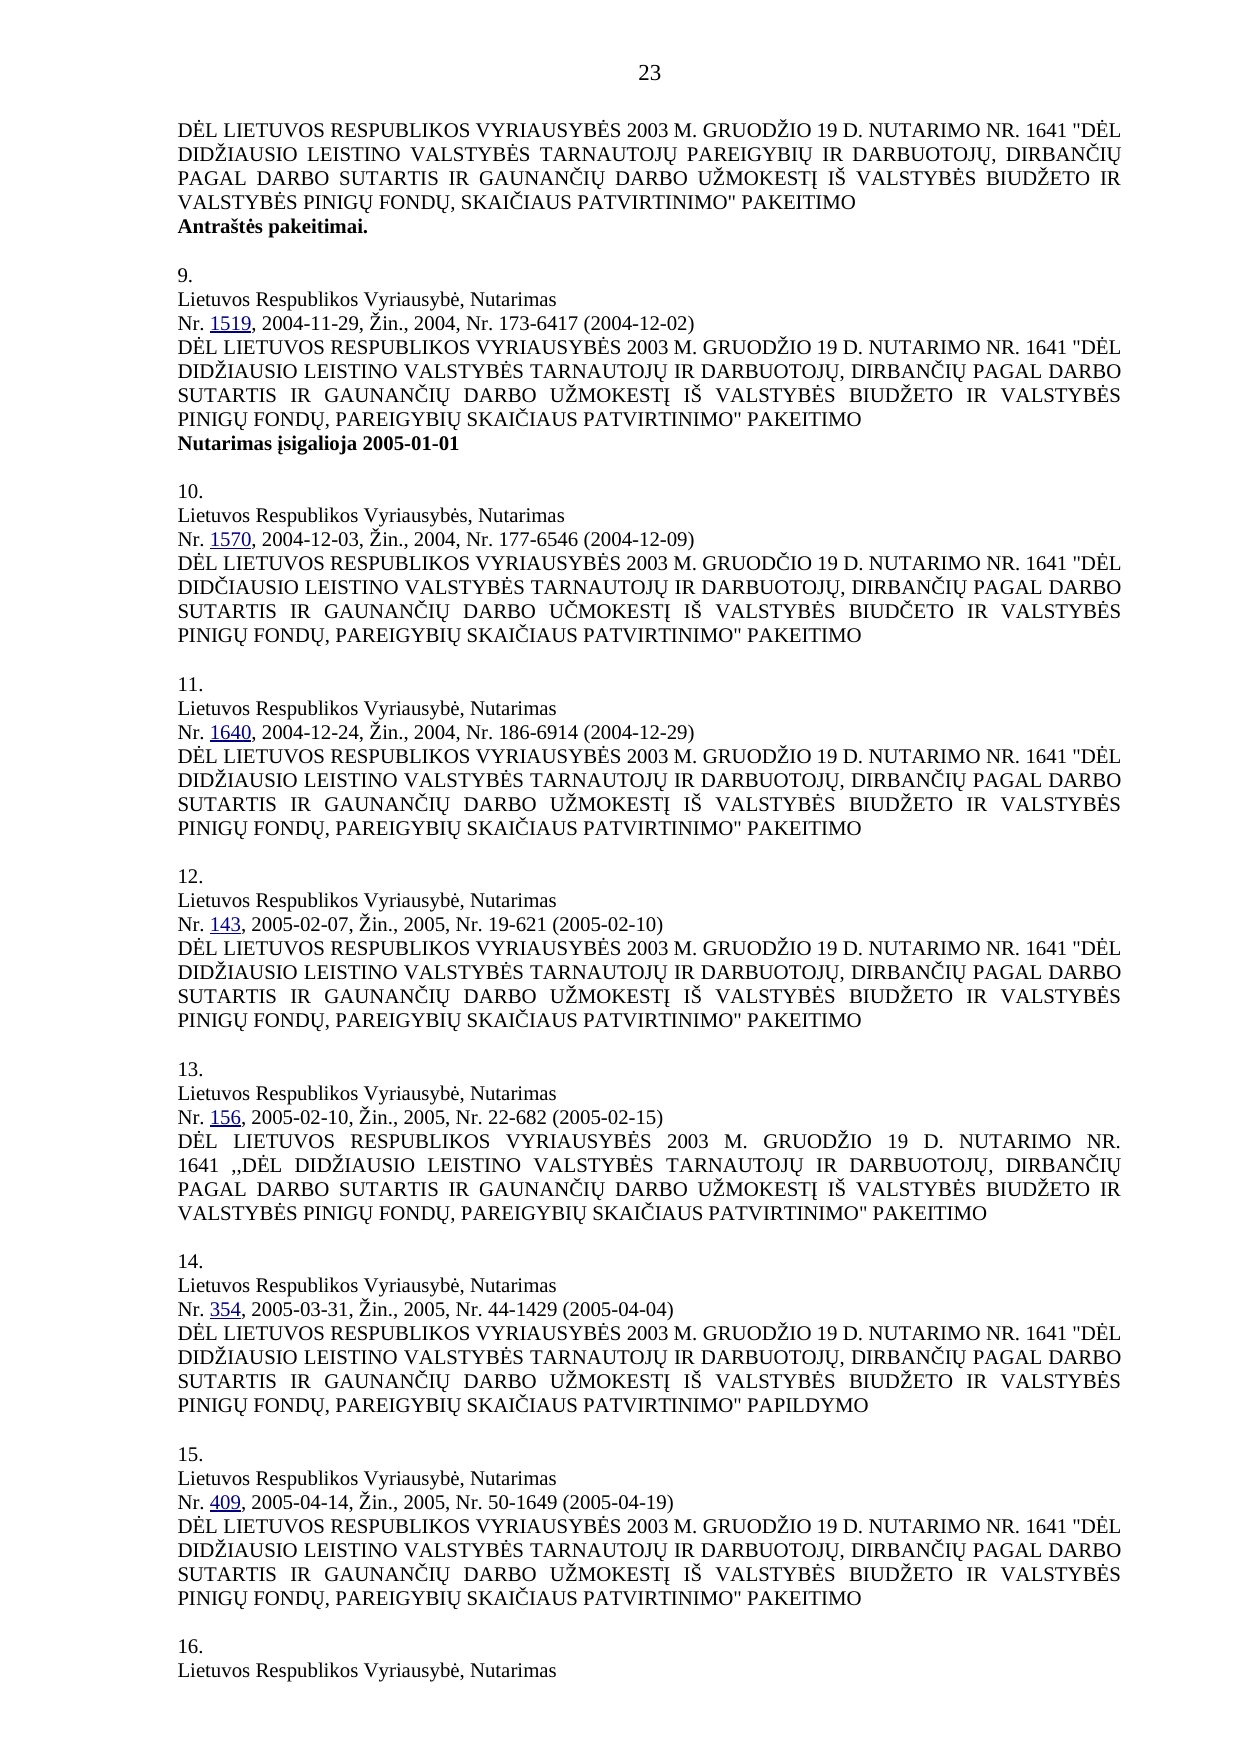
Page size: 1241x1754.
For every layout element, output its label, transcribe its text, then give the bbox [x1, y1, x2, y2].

text DĖL LIETUVOS RESPUBLIKOS VYRIAUSYBĖS 2003 M. GRUODŽIO 19 D. NUTARIMO NR. 1641 "DĖL DIDŽIAUSIO LEISTINO VALSTYBĖS TARNAUTOJŲ PAREIGYBIŲ IR DARBUOTOJŲ, DIRBANČIŲ PAGAL DARBO SUTARTIS IR GAUNANČIŲ DARBO UŽMOKESTĮ IŠ VALSTYBĖS BIUDŽETO IR VALSTYBĖS PINIGŲ FONDŲ, SKAIČIAUS PATVIRTINIMO" PAKEITIMO [177, 118, 1122, 214]
text Nutarimas įsigalioja 2005-01-01 [177, 431, 1122, 455]
text Nr. 156, 2005-02-10, Žin., 2005, Nr. 22-682 (2005-02-15) [177, 1105, 1122, 1129]
text 10. [177, 479, 1122, 503]
text 12. [177, 864, 1122, 888]
text DĖL LIETUVOS RESPUBLIKOS VYRIAUSYBĖS 2003 M. GRUODŽIO 19 D. NUTARIMO NR. 1641 "DĖL DIDŽIAUSIO LEISTINO VALSTYBĖS TARNAUTOJŲ IR DARBUOTOJŲ, DIRBANČIŲ PAGAL DARBO SUTARTIS IR GAUNANČIŲ DARBO UŽMOKESTĮ IŠ VALSTYBĖS BIUDŽETO IR VALSTYBĖS PINIGŲ FONDŲ, PAREIGYBIŲ SKAIČIAUS PATVIRTINIMO" PAKEITIMO [177, 335, 1122, 431]
text Lietuvos Respublikos Vyriausybė, Nutarimas [177, 1081, 1122, 1105]
text DĖL LIETUVOS RESPUBLIKOS VYRIAUSYBĖS 2003 M. GRUODŽIO 19 D. NUTARIMO NR. 1641 "DĖL DIDŽIAUSIO LEISTINO VALSTYBĖS TARNAUTOJŲ IR DARBUOTOJŲ, DIRBANČIŲ PAGAL DARBO SUTARTIS IR GAUNANČIŲ DARBO UŽMOKESTĮ IŠ VALSTYBĖS BIUDŽETO IR VALSTYBĖS PINIGŲ FONDŲ, PAREIGYBIŲ SKAIČIAUS PATVIRTINIMO" PAKEITIMO [177, 1514, 1122, 1610]
text DĖL LIETUVOS RESPUBLIKOS VYRIAUSYBĖS 2003 M. GRUODŽIO 19 D. NUTARIMO NR. 1641 "DĖL DIDŽIAUSIO LEISTINO VALSTYBĖS TARNAUTOJŲ IR DARBUOTOJŲ, DIRBANČIŲ PAGAL DARBO SUTARTIS IR GAUNANČIŲ DARBO UŽMOKESTĮ IŠ VALSTYBĖS BIUDŽETO IR VALSTYBĖS PINIGŲ FONDŲ, PAREIGYBIŲ SKAIČIAUS PATVIRTINIMO" PAKEITIMO [177, 936, 1122, 1032]
text Lietuvos Respublikos Vyriausybė, Nutarimas [177, 287, 1122, 311]
text Lietuvos Respublikos Vyriausybė, Nutarimas [177, 888, 1122, 912]
text Nr. 1519, 2004-11-29, Žin., 2004, Nr. 173-6417 (2004-12-02) [177, 311, 1122, 335]
text DĖL LIETUVOS RESPUBLIKOS VYRIAUSYBĖS 2003 M. GRUODŽIO 19 D. NUTARIMO NR. 1641 ,,DĖL DIDŽIAUSIO LEISTINO VALSTYBĖS TARNAUTOJŲ IR DARBUOTOJŲ, DIRBANČIŲ PAGAL DARBO SUTARTIS IR GAUNANČIŲ DARBO UŽMOKESTĮ IŠ VALSTYBĖS BIUDŽETO IR VALSTYBĖS PINIGŲ FONDŲ, PAREIGYBIŲ SKAIČIAUS PATVIRTINIMO" PAKEITIMO [177, 1129, 1122, 1225]
text Lietuvos Respublikos Vyriausybė, Nutarimas [177, 1466, 1122, 1490]
text 9. [177, 262, 1122, 287]
text 11. [177, 672, 1122, 696]
text Lietuvos Respublikos Vyriausybė, Nutarimas [177, 1658, 1122, 1682]
text 14. [177, 1249, 1122, 1273]
text DĖL LIETUVOS RESPUBLIKOS VYRIAUSYBĖS 2003 M. GRUODŽIO 19 D. NUTARIMO NR. 1641 "DĖL DIDŽIAUSIO LEISTINO VALSTYBĖS TARNAUTOJŲ IR DARBUOTOJŲ, DIRBANČIŲ PAGAL DARBO SUTARTIS IR GAUNANČIŲ DARBO UŽMOKESTĮ IŠ VALSTYBĖS BIUDŽETO IR VALSTYBĖS PINIGŲ FONDŲ, PAREIGYBIŲ SKAIČIAUS PATVIRTINIMO" PAKEITIMO [177, 744, 1122, 840]
text Antraštės pakeitimai. [177, 214, 1122, 238]
text Nr. 1640, 2004-12-24, Žin., 2004, Nr. 186-6914 (2004-12-29) [177, 720, 1122, 744]
text Nr. 143, 2005-02-07, Žin., 2005, Nr. 19-621 (2005-02-10) [177, 912, 1122, 936]
text Nr. 409, 2005-04-14, Žin., 2005, Nr. 50-1649 (2005-04-19) [177, 1490, 1122, 1514]
text Nr. 354, 2005-03-31, Žin., 2005, Nr. 44-1429 (2005-04-04) [177, 1297, 1122, 1321]
text DĖL LIETUVOS RESPUBLIKOS VYRIAUSYBĖS 2003 M. GRUODČIO 19 D. NUTARIMO NR. 1641 "DĖL DIDČIAUSIO LEISTINO VALSTYBĖS TARNAUTOJŲ IR DARBUOTOJŲ, DIRBANČIŲ PAGAL DARBO SUTARTIS IR GAUNANČIŲ DARBO UČMOKESTĮ IŠ VALSTYBĖS BIUDČETO IR VALSTYBĖS PINIGŲ FONDŲ, PAREIGYBIŲ SKAIČIAUS PATVIRTINIMO" PAKEITIMO [177, 551, 1122, 647]
text 15. [177, 1442, 1122, 1466]
text 13. [177, 1057, 1122, 1081]
text Lietuvos Respublikos Vyriausybė, Nutarimas [177, 1273, 1122, 1297]
text Lietuvos Respublikos Vyriausybės, Nutarimas [177, 503, 1122, 527]
text DĖL LIETUVOS RESPUBLIKOS VYRIAUSYBĖS 2003 M. GRUODŽIO 19 D. NUTARIMO NR. 1641 "DĖL DIDŽIAUSIO LEISTINO VALSTYBĖS TARNAUTOJŲ IR DARBUOTOJŲ, DIRBANČIŲ PAGAL DARBO SUTARTIS IR GAUNANČIŲ DARBO UŽMOKESTĮ IŠ VALSTYBĖS BIUDŽETO IR VALSTYBĖS PINIGŲ FONDŲ, PAREIGYBIŲ SKAIČIAUS PATVIRTINIMO" PAPILDYMO [177, 1321, 1122, 1417]
text Nr. 1570, 2004-12-03, Žin., 2004, Nr. 177-6546 (2004-12-09) [177, 527, 1122, 551]
text 16. [177, 1634, 1122, 1658]
text Lietuvos Respublikos Vyriausybė, Nutarimas [177, 696, 1122, 720]
